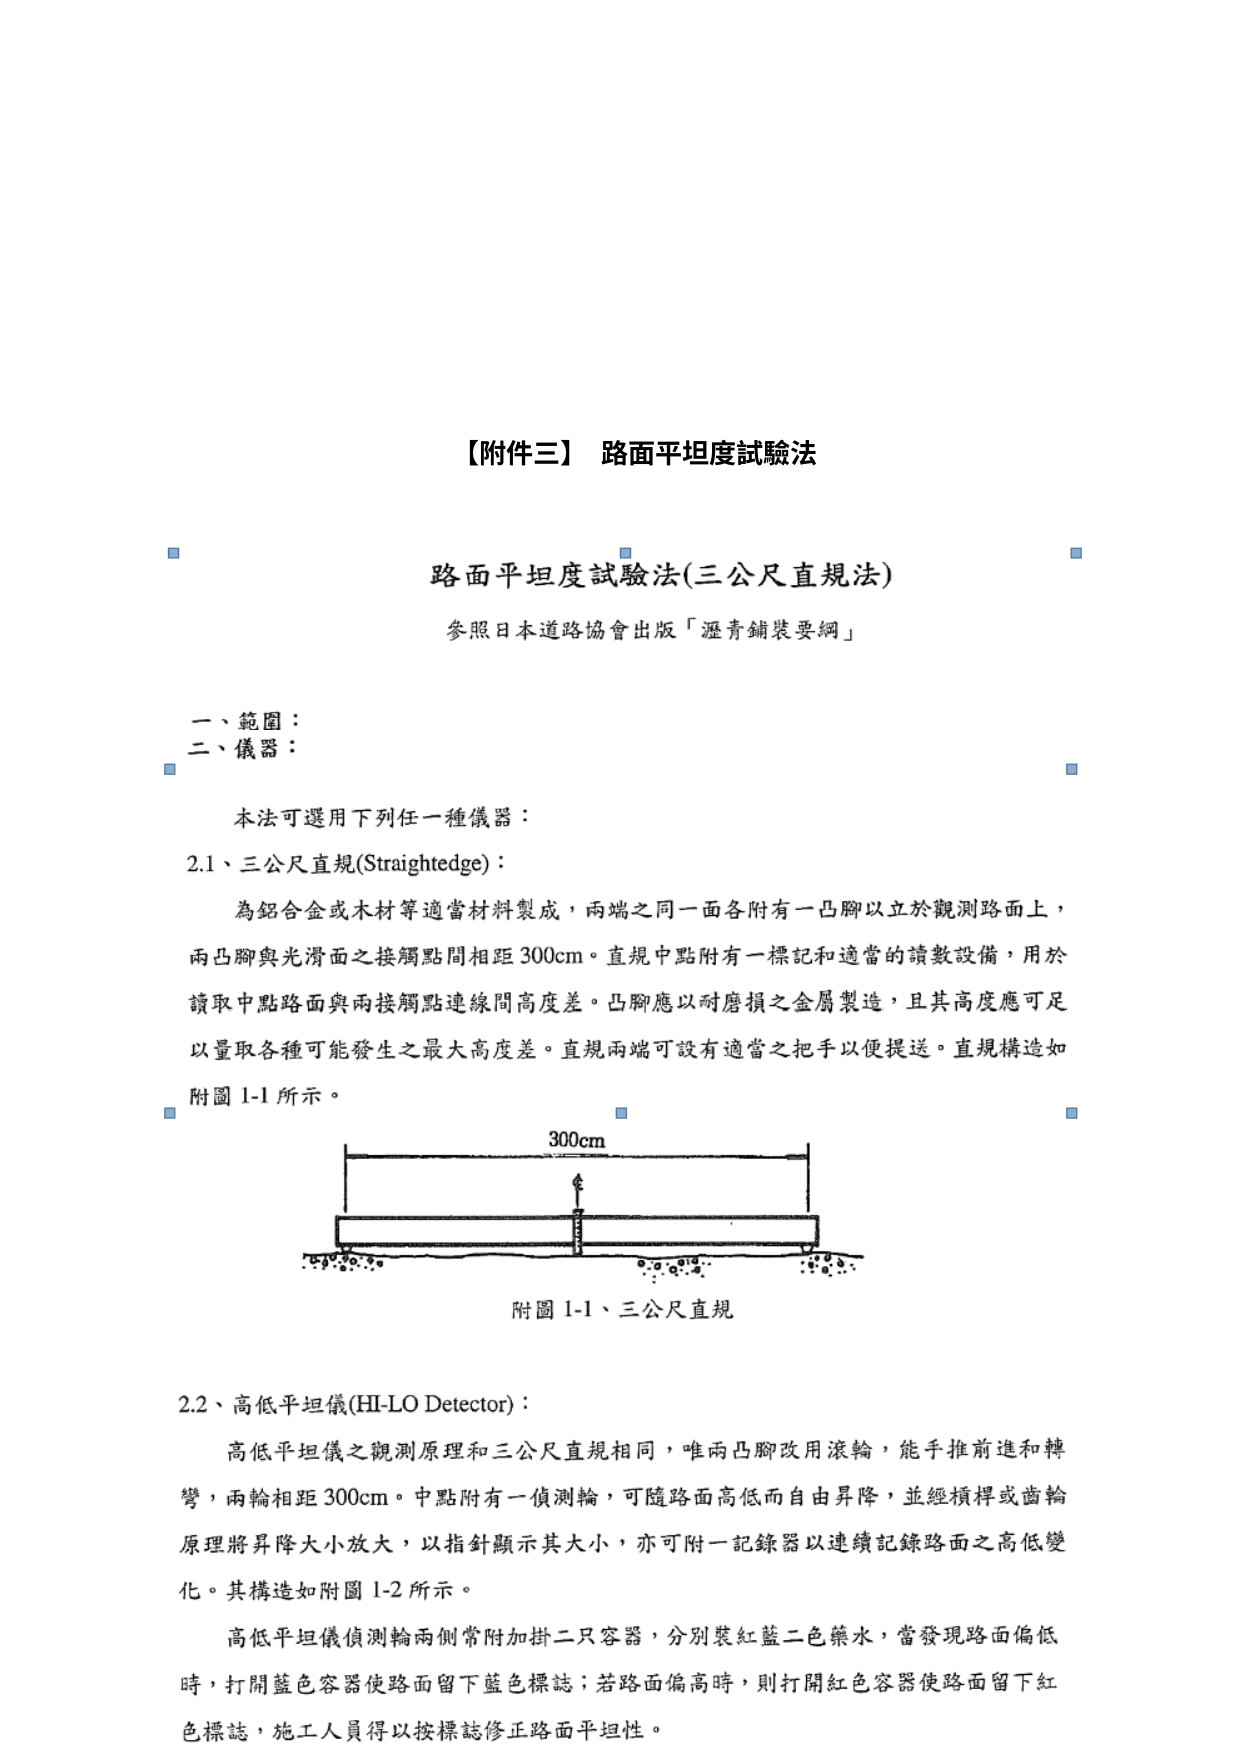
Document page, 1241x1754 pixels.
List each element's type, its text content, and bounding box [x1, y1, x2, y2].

text 【附件三】 路面平坦度試驗法 [118, 411, 1152, 476]
picture [158, 533, 1112, 1754]
